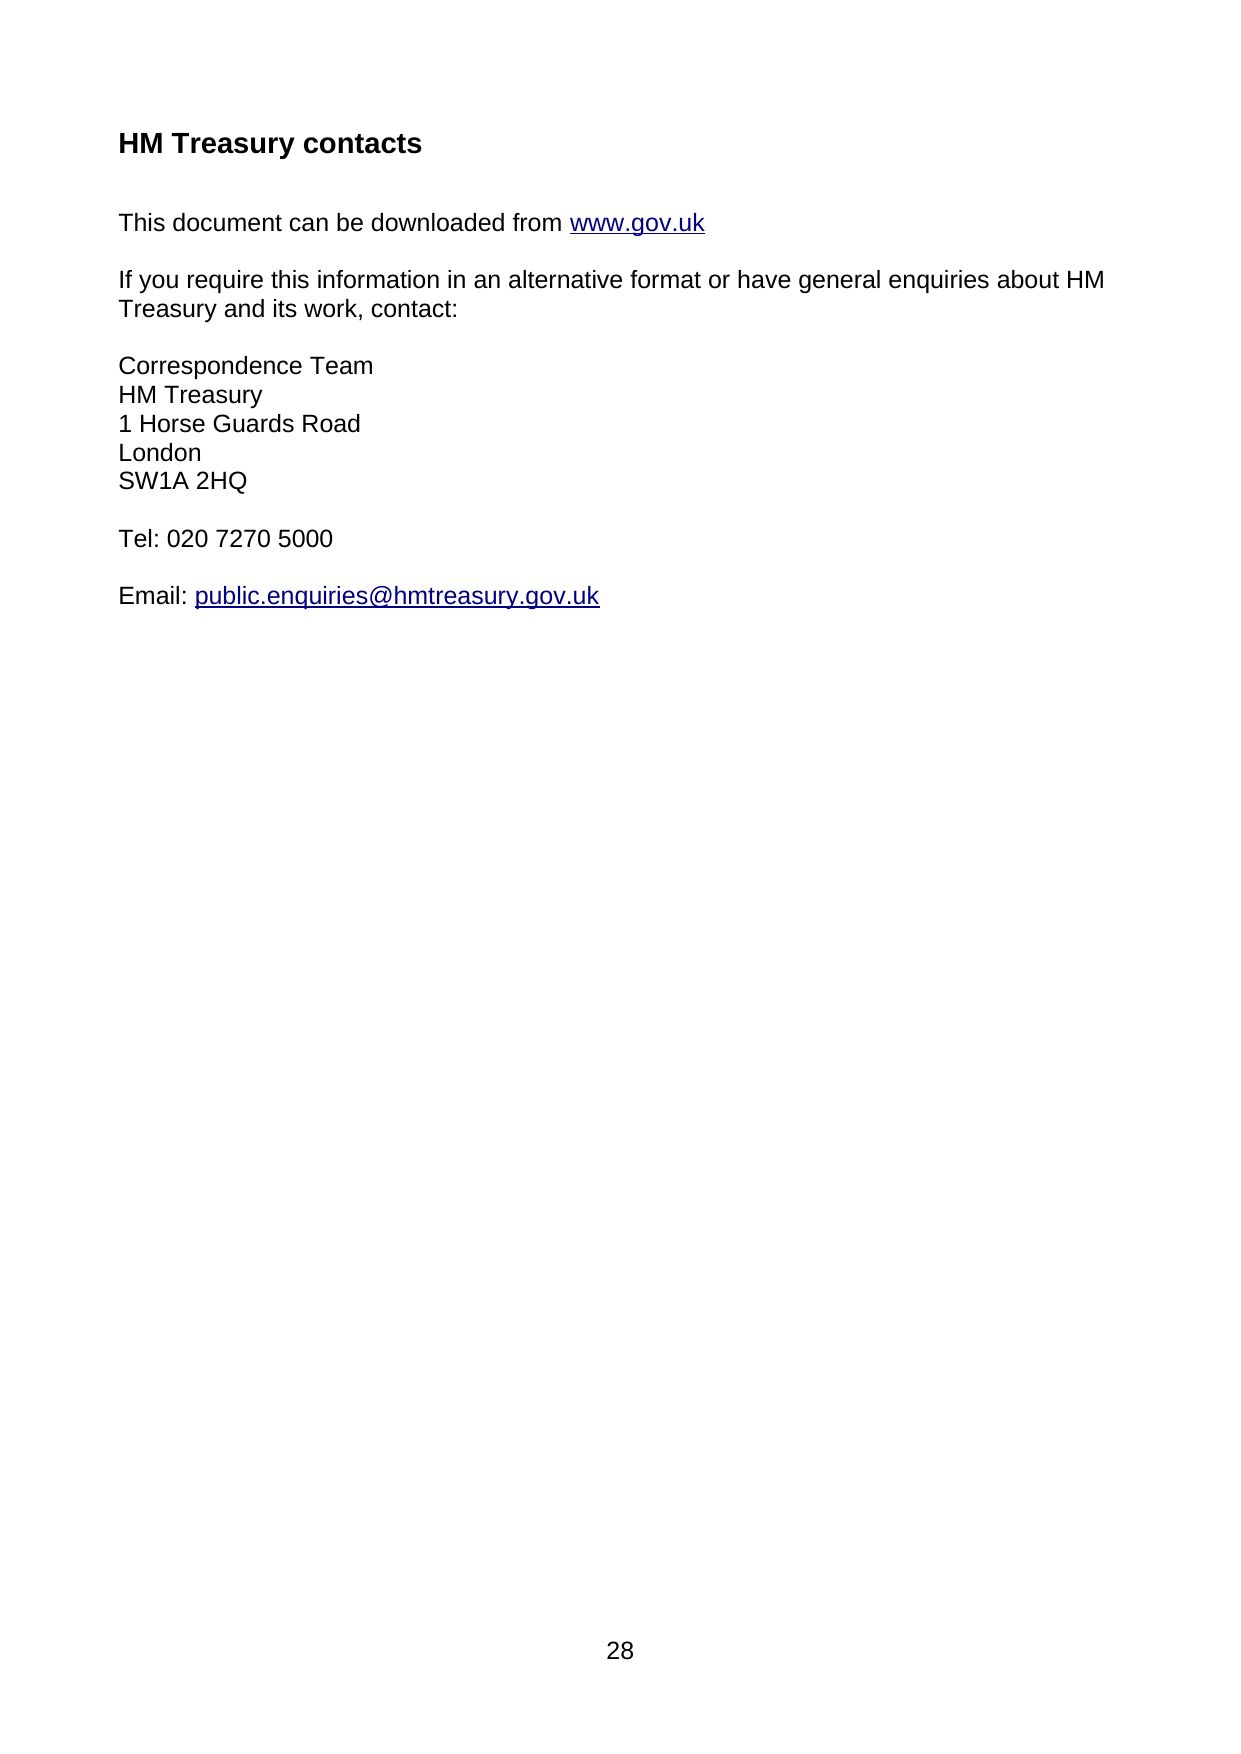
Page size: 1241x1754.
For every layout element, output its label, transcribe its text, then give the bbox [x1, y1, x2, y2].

text Email: public.enquiries@hmtreasury.gov.uk [118, 581, 1122, 610]
text 1 Horse Guards Road [118, 409, 1122, 438]
text HM Treasury [118, 380, 1122, 409]
text Tel: 020 7270 5000 [118, 524, 1122, 553]
text Correspondence Team [118, 351, 1122, 380]
text This document can be downloaded from www.gov.uk [118, 208, 1122, 236]
text SW1A 2HQ [118, 466, 1122, 495]
text HM Treasury contacts [118, 126, 1122, 160]
text If you require this information in an alternative format or have general enquiries about HM Treasury and its work, contact: [118, 265, 1122, 323]
text London [118, 438, 1122, 466]
